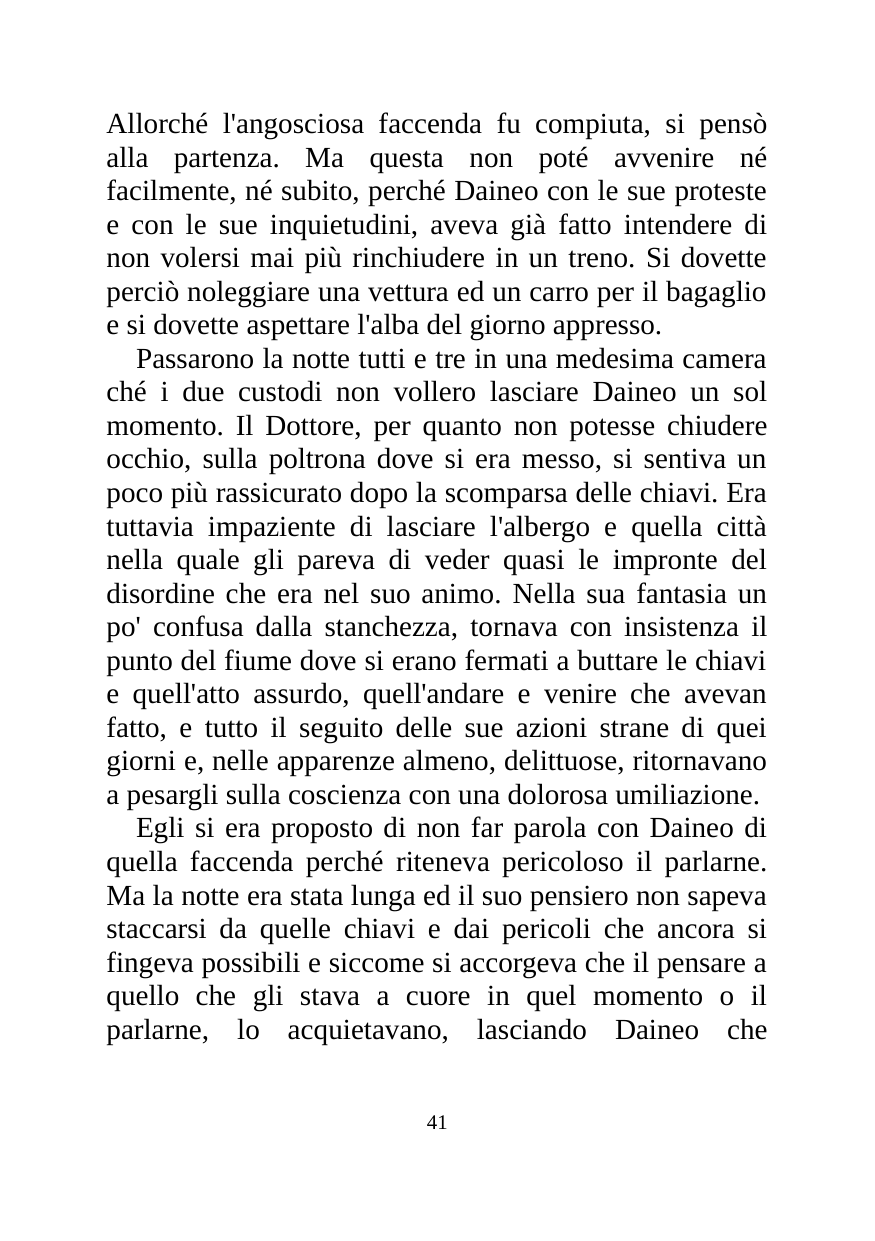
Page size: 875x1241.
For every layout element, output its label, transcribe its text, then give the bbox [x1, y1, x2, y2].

text Egli si era proposto di non far parola con Daineo di quella faccenda perché riteneva pericoloso il parlarne. Ma la notte era stata lunga ed il suo pensiero non sapeva staccarsi da quelle chiavi e dai pericoli che ancora si fingeva possibili e siccome si accorgeva che il pensare a quello che gli stava a cuore in quel momento o il parlarne, lo acquietavano, lasciando Daineo che [106, 811, 768, 1045]
text Passarono la notte tutti e tre in una medesima camera ché i due custodi non vollero lasciare Daineo un sol momento. Il Dottore, per quanto non potesse chiudere occhio, sulla poltrona dove si era messo, si sentiva un poco più rassicurato dopo la scomparsa delle chiavi. Era tuttavia impaziente di lasciare l'albergo e quella città nella quale gli pareva di veder quasi le impronte del disordine che era nel suo animo. Nella sua fantasia un po' confusa dalla stanchezza, tornava con insistenza il punto del fiume dove si erano fermati a buttare le chiavi e quell'atto assurdo, quell'andare e venire che avevan fatto, e tutto il seguito delle sue azioni strane di quei giorni e, nelle apparenze almeno, delittuose, ritornavano a pesargli sulla coscienza con una dolorosa umiliazione. [106, 341, 768, 811]
text Allorché l'angosciosa faccenda fu compiuta, si pensò alla partenza. Ma questa non poté avvenire né facilmente, né subito, perché Daineo con le sue proteste e con le sue inquietudini, aveva già fatto intendere di non volersi mai più rinchiudere in un treno. Si dovette perciò noleggiare una vettura ed un carro per il bagaglio e si dovette aspettare l'alba del giorno appresso. [106, 106, 768, 341]
